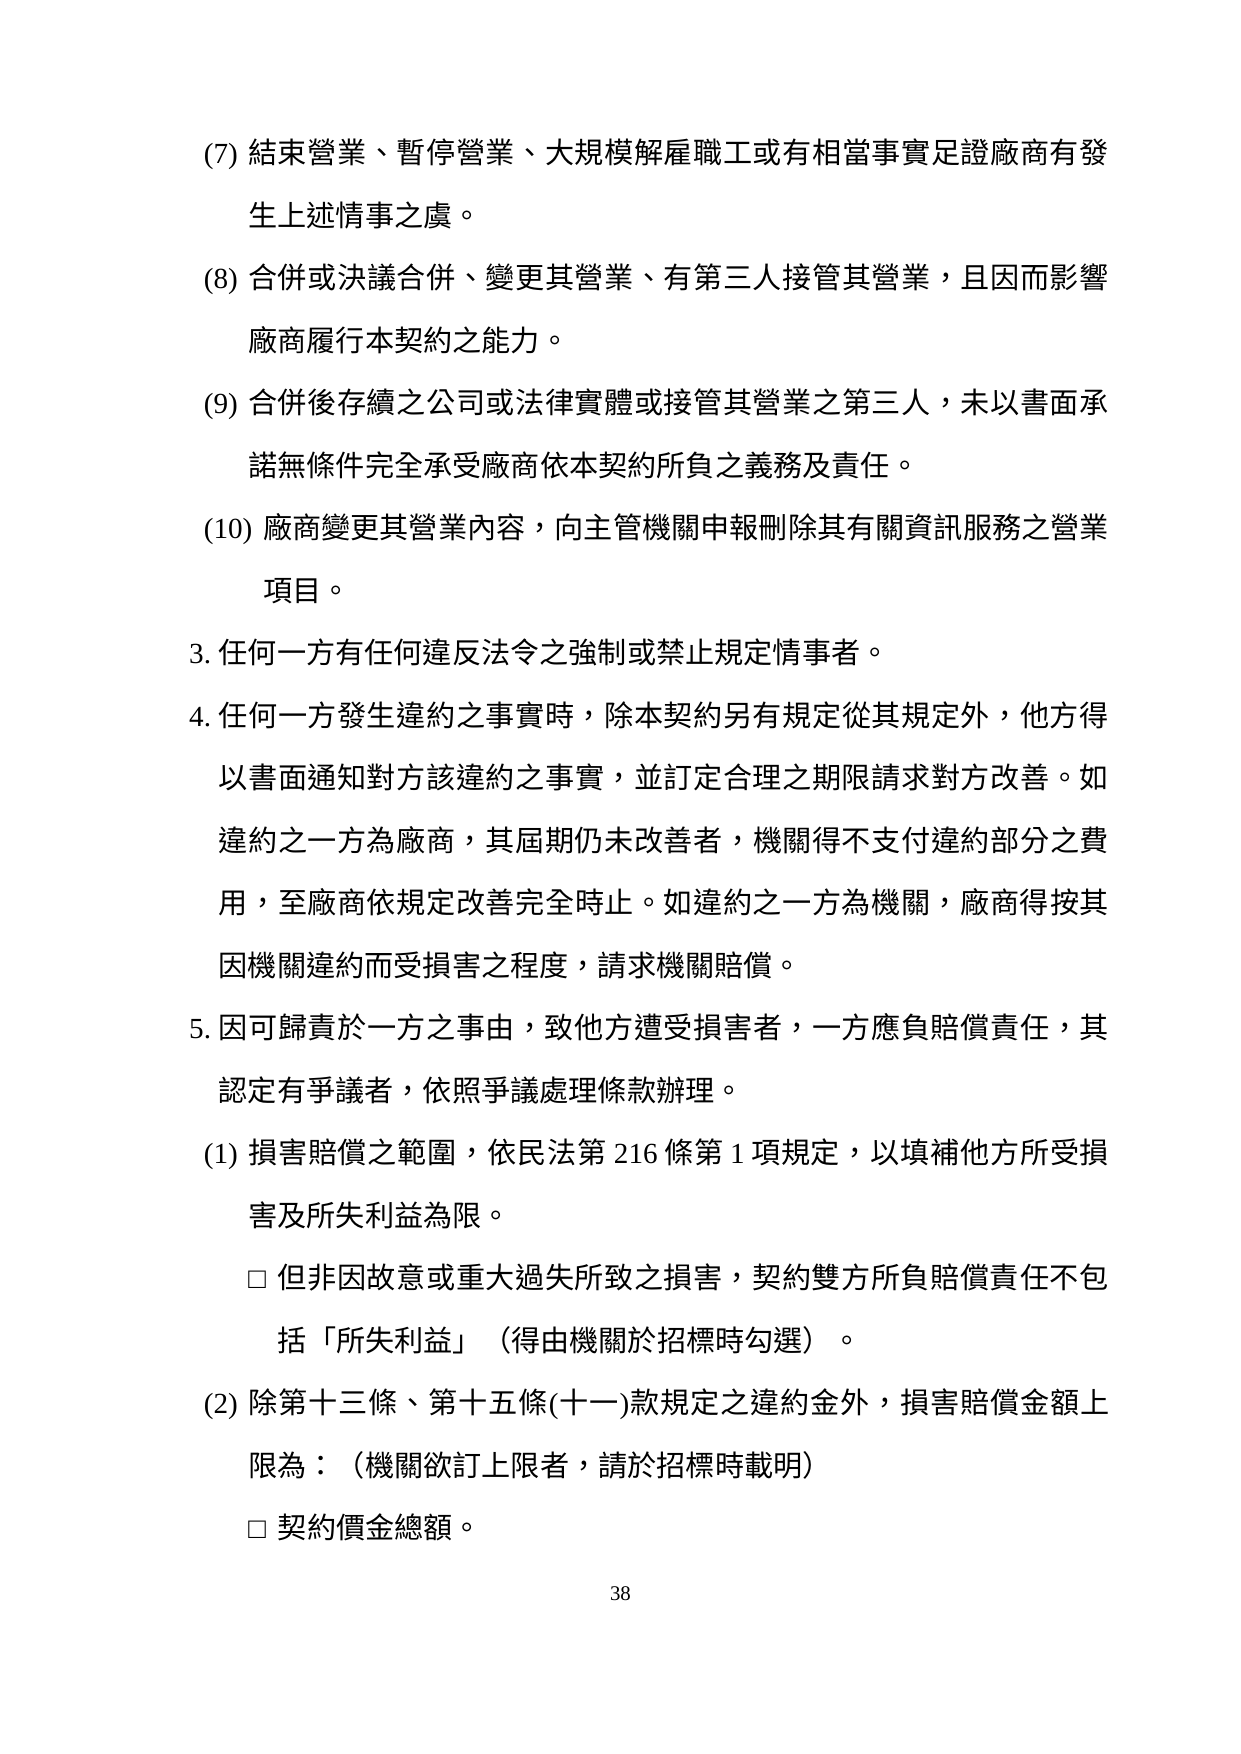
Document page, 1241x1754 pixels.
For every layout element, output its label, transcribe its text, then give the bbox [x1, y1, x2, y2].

list 合併或決議合併、變更其營業、有第三人接管其營業，且因而影響廠商履行本契約之能力。 [204, 234, 1110, 359]
list 契約價金總額。 [248, 1484, 1110, 1547]
list 因可歸責於一方之事由，致他方遭受損害者，一方應負賠償責任，其認定有爭議者，依照爭議處理條款辦理。 [189, 984, 1110, 1109]
list 合併後存續之公司或法律實體或接管其營業之第三人，未以書面承諾無條件完全承受廠商依本契約所負之義務及責任。 [204, 359, 1110, 484]
list 損害賠償之範圍，依民法第216條第1項規定，以填補他方所受損害及所失利益為限。 [204, 1109, 1110, 1234]
list 廠商變更其營業內容，向主管機關申報刪除其有關資訊服務之營業項目。 [204, 484, 1110, 609]
list 任何一方有任何違反法令之強制或禁止規定情事者。 [189, 609, 1110, 672]
list 結束營業、暫停營業、大規模解雇職工或有相當事實足證廠商有發生上述情事之虞。 [204, 109, 1110, 234]
list 任何一方發生違約之事實時，除本契約另有規定從其規定外，他方得以書面通知對方該違約之事實，並訂定合理之期限請求對方改善。如違約之一方為廠商，其屆期仍未改善者，機關得不支付違約部分之費用，至廠商依規定改善完全時止。如違約之一方為機關，廠商得按其因機關違約而受損害之程度，請求機關賠償。 [189, 672, 1110, 984]
list 但非因故意或重大過失所致之損害，契約雙方所負賠償責任不包括「所失利益」（得由機關於招標時勾選）。 [248, 1234, 1110, 1359]
list 除第十三條、第十五條(十一)款規定之違約金外，損害賠償金額上限為：（機關欲訂上限者，請於招標時載明） [204, 1359, 1110, 1484]
